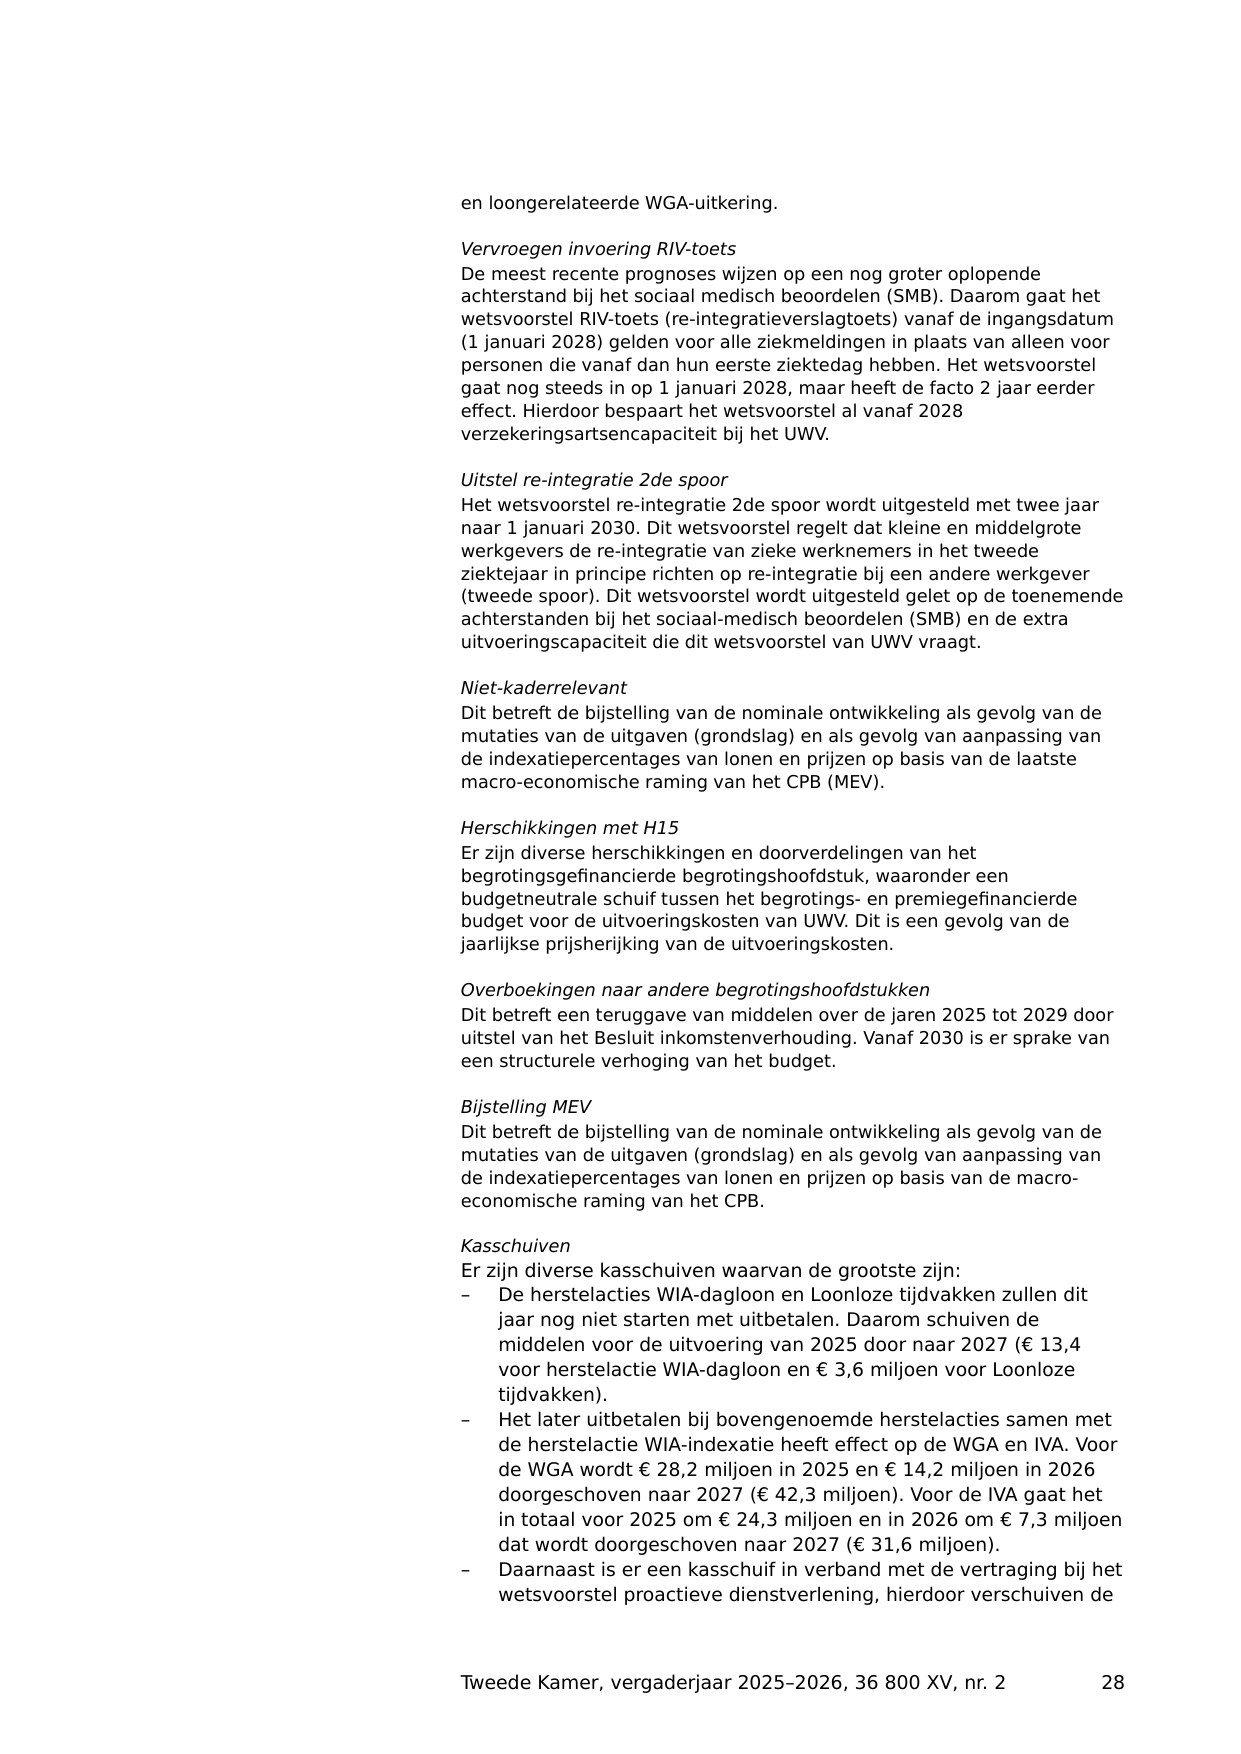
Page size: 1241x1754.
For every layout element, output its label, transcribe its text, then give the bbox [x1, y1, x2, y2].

text Herschikkingen met H15 [461, 816, 1125, 839]
list Daarnaast is er een kasschuif in verband met de vertraging bij het wetsvoorstel proactieve dienstverlening, hierdoor verschuiven de [461, 1556, 1125, 1606]
text en loongerelateerde WGA-uitkering. [461, 191, 1125, 214]
text Niet-kaderrelevant [461, 676, 1125, 699]
list Het later uitbetalen bij bovengenoemde herstelacties samen met de herstelactie WIA-indexatie heeft effect op de WGA en IVA. Voor de WGA wordt € 28,2 miljoen in 2025 en € 14,2 miljoen in 2026 doorgeschoven naar 2027 (€ 42,3 miljoen). Voor de IVA gaat het in totaal voor 2025 om € 24,3 miljoen en in 2026 om € 7,3 miljoen dat wordt doorgeschoven naar 2027 (€ 31,6 miljoen). [461, 1406, 1125, 1556]
text Uitstel re-integratie 2de spoor [461, 468, 1125, 491]
text Dit betreft de bijstelling van de nominale ontwikkeling als gevolg van de mutaties van de uitgaven (grondslag) en als gevolg van aanpassing van de indexatiepercentages van lonen en prijzen op basis van de laatste macro-economische raming van het CPB (MEV). [461, 701, 1125, 793]
text Het wetsvoorstel re-integratie 2de spoor wordt uitgesteld met twee jaar naar 1 januari 2030. Dit wetsvoorstel regelt dat kleine en middelgrote werkgevers de re-integratie van zieke werknemers in het tweede ziektejaar in principe richten op re-integratie bij een andere werkgever (tweede spoor). Dit wetsvoorstel wordt uitgesteld gelet op de toenemende achterstanden bij het sociaal-medisch beoordelen (SMB) en de extra uitvoeringscapaciteit die dit wetsvoorstel van UWV vraagt. [461, 493, 1125, 653]
text Er zijn diverse kasschuiven waarvan de grootste zijn: [461, 1259, 1125, 1281]
text Dit betreft een teruggave van middelen over de jaren 2025 tot 2029 door uitstel van het Besluit inkomstenverhouding. Vanaf 2030 is er sprake van een structurele verhoging van het budget. [461, 1003, 1125, 1072]
text Bijstelling MEV [461, 1095, 1125, 1118]
text Overboekingen naar andere begrotingshoofdstukken [461, 978, 1125, 1001]
text Dit betreft de bijstelling van de nominale ontwikkeling als gevolg van de mutaties van de uitgaven (grondslag) en als gevolg van aanpassing van de indexatiepercentages van lonen en prijzen op basis van de macro-economische raming van het CPB. [461, 1120, 1125, 1212]
text De meest recente prognoses wijzen op een nog groter oplopende achterstand bij het sociaal medisch beoordelen (SMB). Daarom gaat het wetsvoorstel RIV-toets (re-integratieverslagtoets) vanaf de ingangsdatum (1 januari 2028) gelden voor alle ziekmeldingen in plaats van alleen voor personen die vanaf dan hun eerste ziektedag hebben. Het wetsvoorstel gaat nog steeds in op 1 januari 2028, maar heeft de facto 2 jaar eerder effect. Hierdoor bespaart het wetsvoorstel al vanaf 2028 verzekeringsartsencapaciteit bij het UWV. [461, 262, 1125, 445]
text Vervroegen invoering RIV-toets [461, 237, 1125, 259]
text Er zijn diverse herschikkingen en doorverdelingen van het begrotingsgefinancierde begrotingshoofdstuk, waaronder een budgetneutrale schuif tussen het begrotings- en premiegefinancierde budget voor de uitvoeringskosten van UWV. Dit is een gevolg van de jaarlijkse prijsherijking van de uitvoeringskosten. [461, 841, 1125, 955]
text Kasschuiven [461, 1234, 1125, 1257]
list De herstelacties WIA-dagloon en Loonloze tijdvakken zullen dit jaar nog niet starten met uitbetalen. Daarom schuiven de middelen voor de uitvoering van 2025 door naar 2027 (€ 13,4 voor herstelactie WIA-dagloon en € 3,6 miljoen voor Loonloze tijdvakken). [461, 1281, 1125, 1406]
